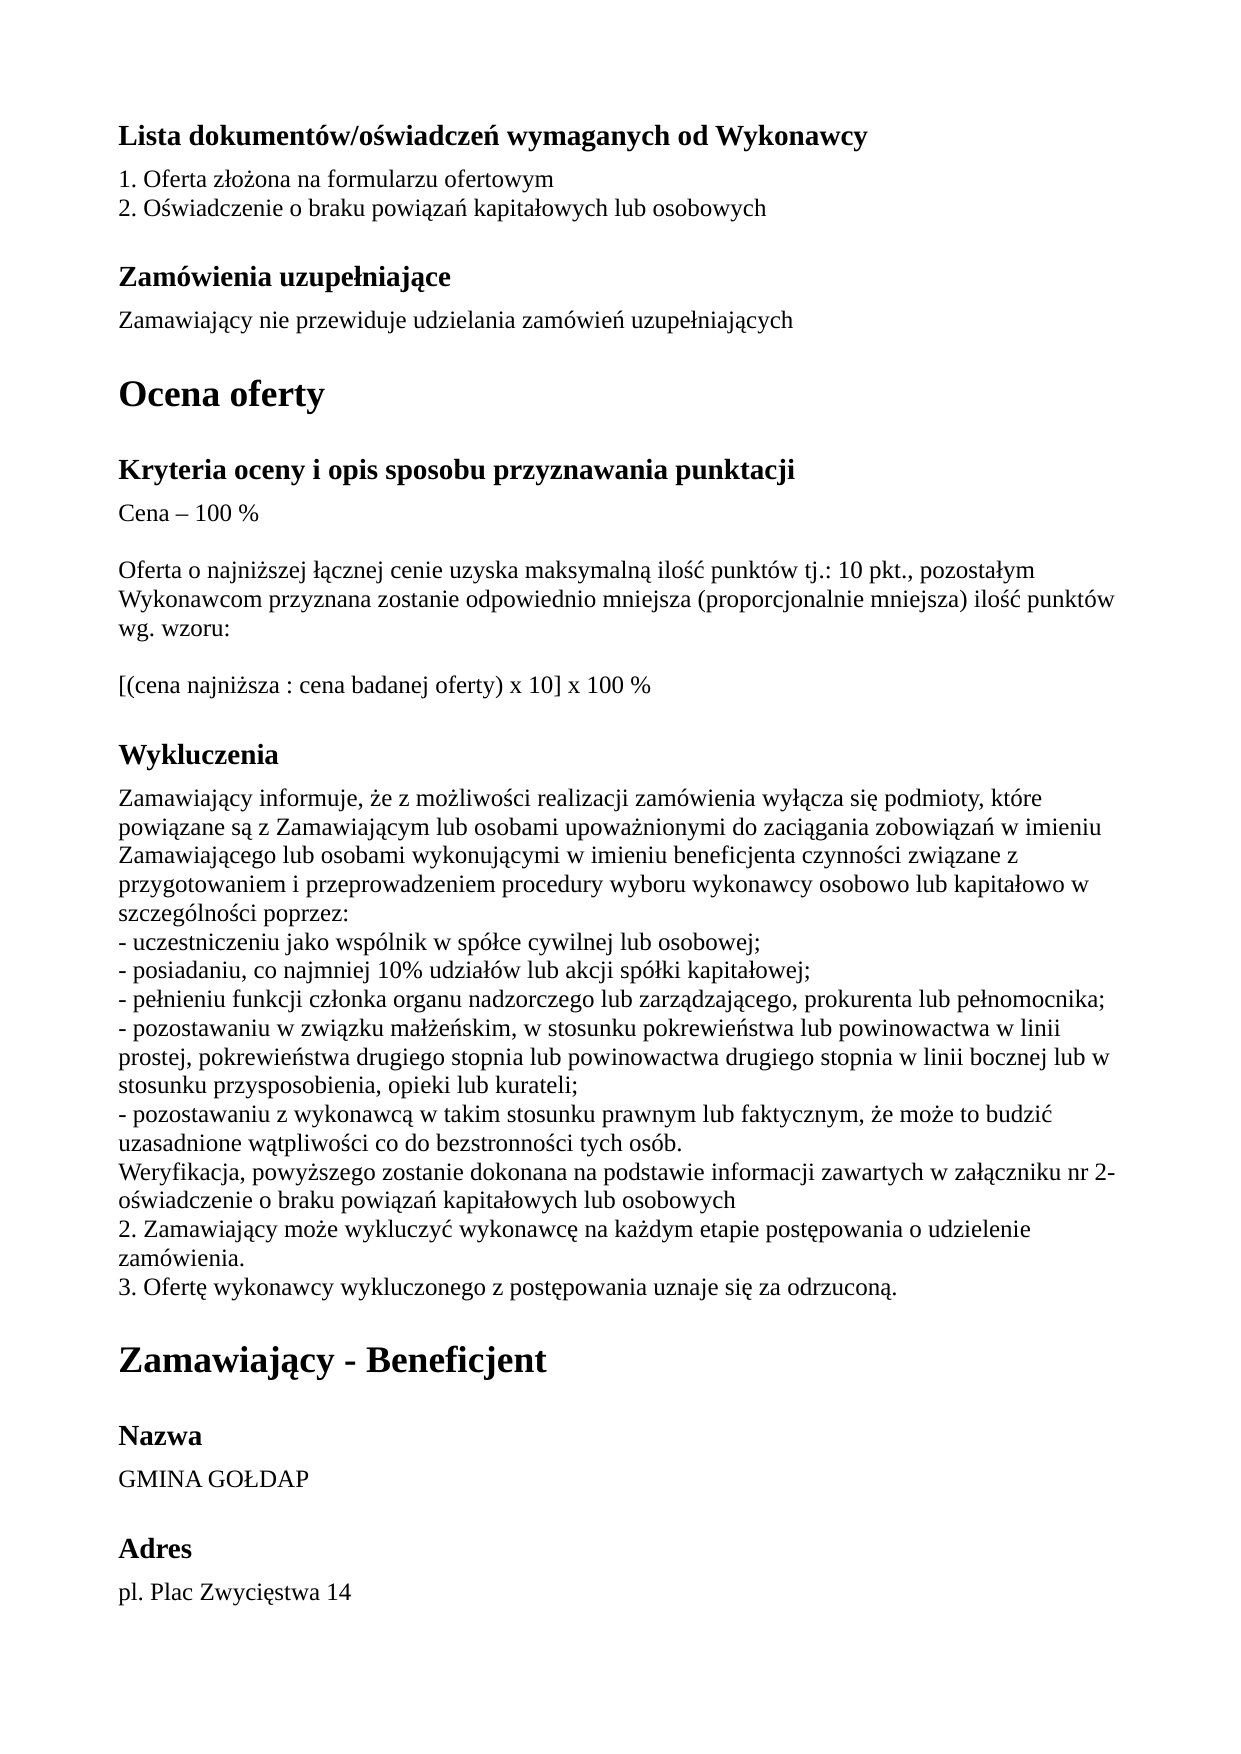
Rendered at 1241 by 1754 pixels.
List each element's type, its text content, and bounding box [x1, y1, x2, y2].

subtitle Adres [118, 1531, 1122, 1564]
subtitle Kryteria oceny i opis sposobu przyznawania punktacji [118, 452, 1122, 486]
text 1. Oferta złożona na formularzu ofertowym 2. Oświadczenie o braku powiązań kapitałowych lub osobowych [118, 164, 1122, 222]
subtitle Zamówienia uzupełniające [118, 259, 1122, 293]
text pl. Plac Zwycięstwa 14 [118, 1577, 1122, 1606]
text GMINA GOŁDAP [118, 1464, 1122, 1493]
text Zamawiający nie przewiduje udzielania zamówień uzupełniających [118, 305, 1122, 334]
text Cena – 100 % Oferta o najniższej łącznej cenie uzyska maksymalną ilość punktów tj.: 10 pkt., pozostałym Wykonawcom przyznana zostanie odpowiednio mniejsza (proporcjonalnie mniejsza) ilość punktów wg. wzoru: [(cena najniższa : cena badanej oferty) x 10] x 100 % [118, 498, 1122, 699]
subtitle Ocena oferty [118, 371, 1122, 414]
subtitle Zamawiający - Beneficjent [118, 1338, 1122, 1381]
subtitle Lista dokumentów/oświadczeń wymaganych od Wykonawcy [118, 118, 1122, 152]
text Zamawiający informuje, że z możliwości realizacji zamówienia wyłącza się podmioty, które powiązane są z Zamawiającym lub osobami upoważnionymi do zaciągania zobowiązań w imieniu Zamawiającego lub osobami wykonującymi w imieniu beneficjenta czynności związane z przygotowaniem i przeprowadzeniem procedury wyboru wykonawcy osobowo lub kapitałowo w szczególności poprzez: - uczestniczeniu jako wspólnik w spółce cywilnej lub osobowej; - posiadaniu, co najmniej 10% udziałów lub akcji spółki kapitałowej; - pełnieniu funkcji członka organu nadzorczego lub zarządzającego, prokurenta lub pełnomocnika; - pozostawaniu w związku małżeńskim, w stosunku pokrewieństwa lub powinowactwa w linii prostej, pokrewieństwa drugiego stopnia lub powinowactwa drugiego stopnia w linii bocznej lub w stosunku przysposobienia, opieki lub kurateli; - pozostawaniu z wykonawcą w takim stosunku prawnym lub faktycznym, że może to budzić uzasadnione wątpliwości co do bezstronności tych osób. Weryfikacja, powyższego zostanie dokonana na podstawie informacji zawartych w załączniku nr 2- oświadczenie o braku powiązań kapitałowych lub osobowych 2. Zamawiający może wykluczyć wykonawcę na każdym etapie postępowania o udzielenie zamówienia. 3. Ofertę wykonawcy wykluczonego z postępowania uznaje się za odrzuconą. [118, 783, 1122, 1300]
subtitle Wykluczenia [118, 737, 1122, 770]
subtitle Nazwa [118, 1418, 1122, 1452]
